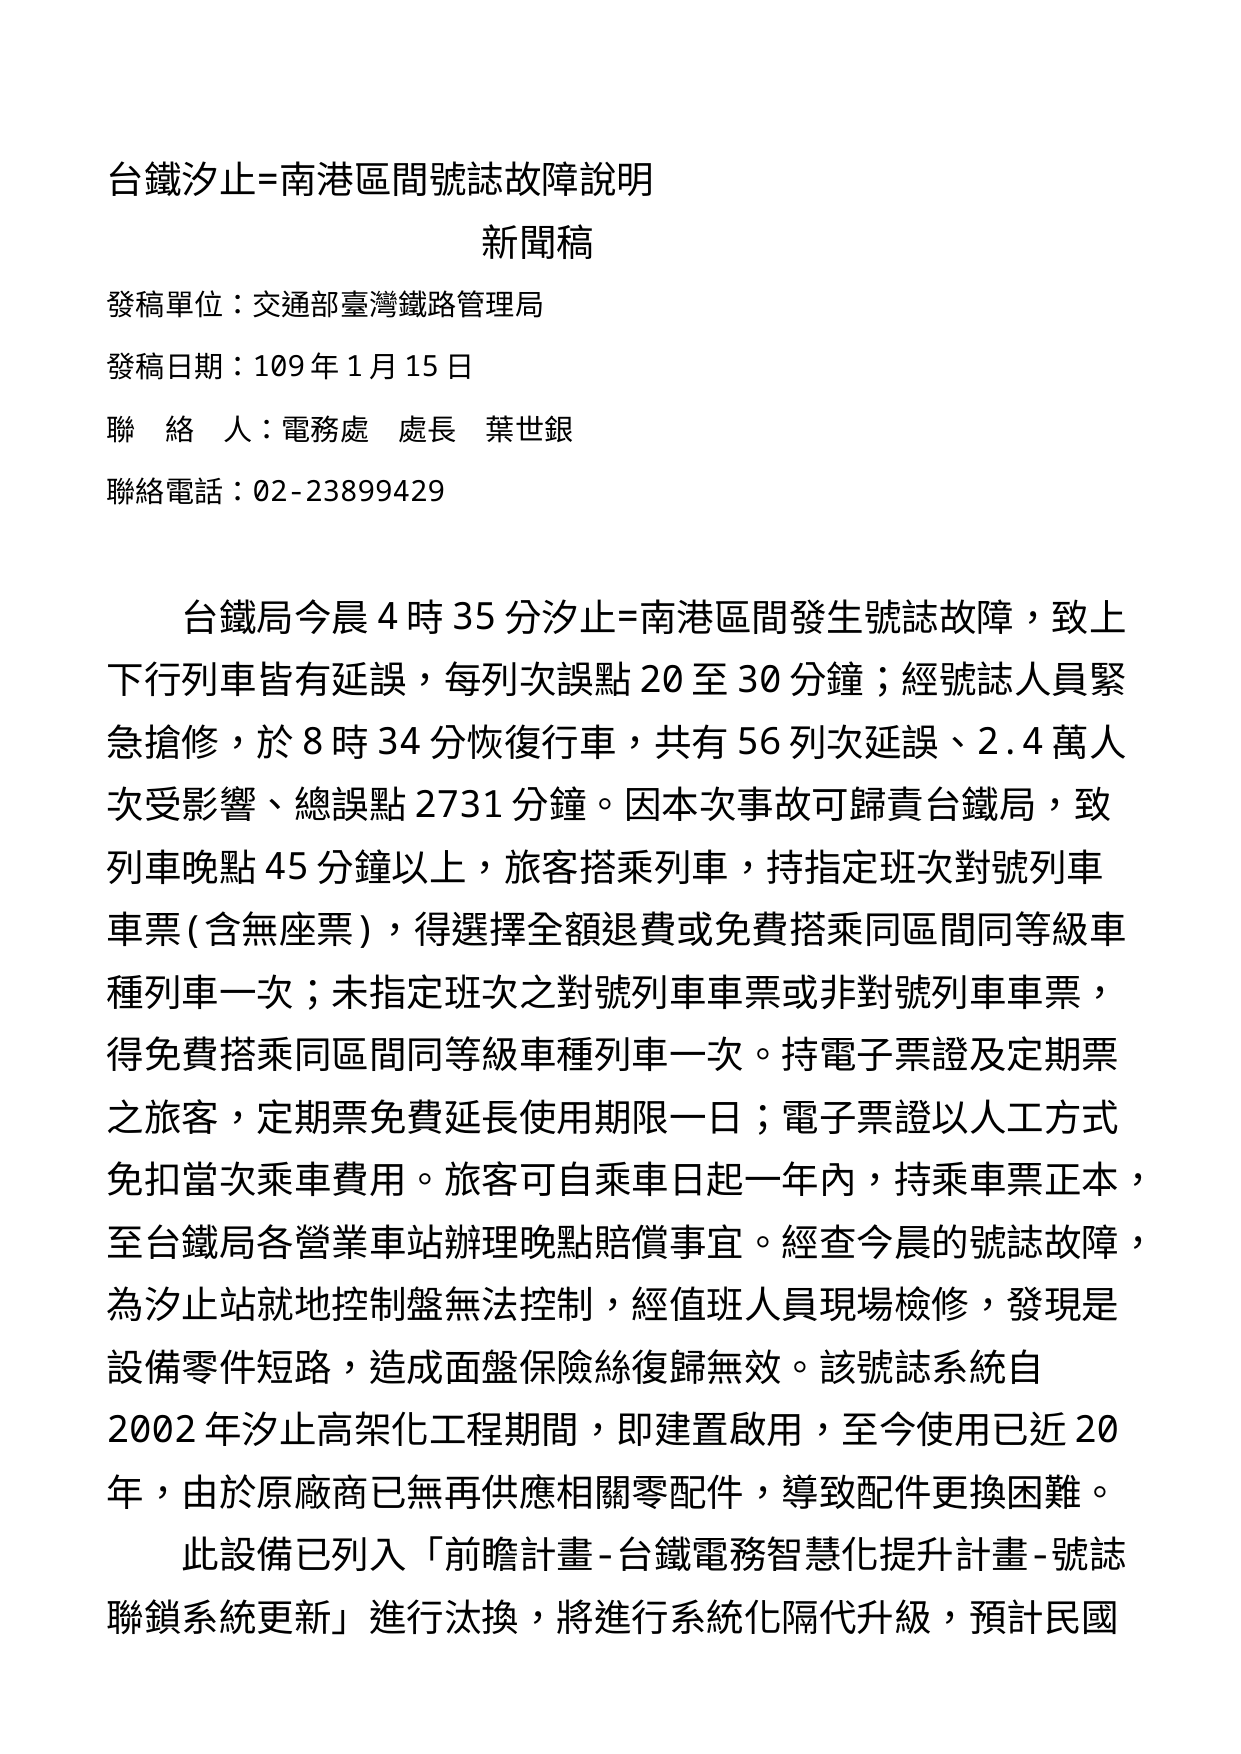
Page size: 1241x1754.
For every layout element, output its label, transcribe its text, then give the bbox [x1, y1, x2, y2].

text 聯 絡 人：電務處 處長 葉世銀 [106, 386, 1134, 448]
text 發稿單位：交通部臺灣鐵路管理局 [106, 261, 1134, 323]
text 台鐵汐止=南港區間號誌故障說明 [106, 136, 1134, 198]
text 新聞稿 [106, 198, 1134, 261]
text 聯絡電話：02-23899429 [106, 448, 1134, 511]
text 發稿日期：109年1月15日 [106, 323, 1134, 386]
text 此設備已列入「前瞻計畫-台鐵電務智慧化提升計畫-號誌聯鎖系統更新」進行汰換，將進行系統化隔代升級，預計民國113年完工，以穩定號誌維運品質。另旅客辦理晚點賠償事宜，因列車資訊顯示系統備份機無法抓取列車誤點資訊，以致需人工填寫，造成乘客不便，謹致歉忱。 [106, 1511, 1134, 1636]
text 台鐵局今晨4時35分汐止=南港區間發生號誌故障，致上下行列車皆有延誤，每列次誤點20至30分鐘；經號誌人員緊急搶修，於8時34分恢復行車，共有56列次延誤、2.4萬人次受影響、總誤點2731分鐘。因本次事故可歸責台鐵局，致列車晚點45分鐘以上，旅客搭乘列車，持指定班次對號列車車票(含無座票)，得選擇全額退費或免費搭乘同區間同等級車種列車一次；未指定班次之對號列車車票或非對號列車車票，得免費搭乘同區間同等級車種列車一次。持電子票證及定期票之旅客，定期票免費延長使用期限一日；電子票證以人工方式免扣當次乘車費用。旅客可自乘車日起一年內，持乘車票正本，至台鐵局各營業車站辦理晚點賠償事宜。經查今晨的號誌故障，為汐止站就地控制盤無法控制，經值班人員現場檢修，發現是設備零件短路，造成面盤保險絲復歸無效。該號誌系統自2002年汐止高架化工程期間，即建置啟用，至今使用已近20年，由於原廠商已無再供應相關零配件，導致配件更換困難。 [106, 573, 1134, 1511]
